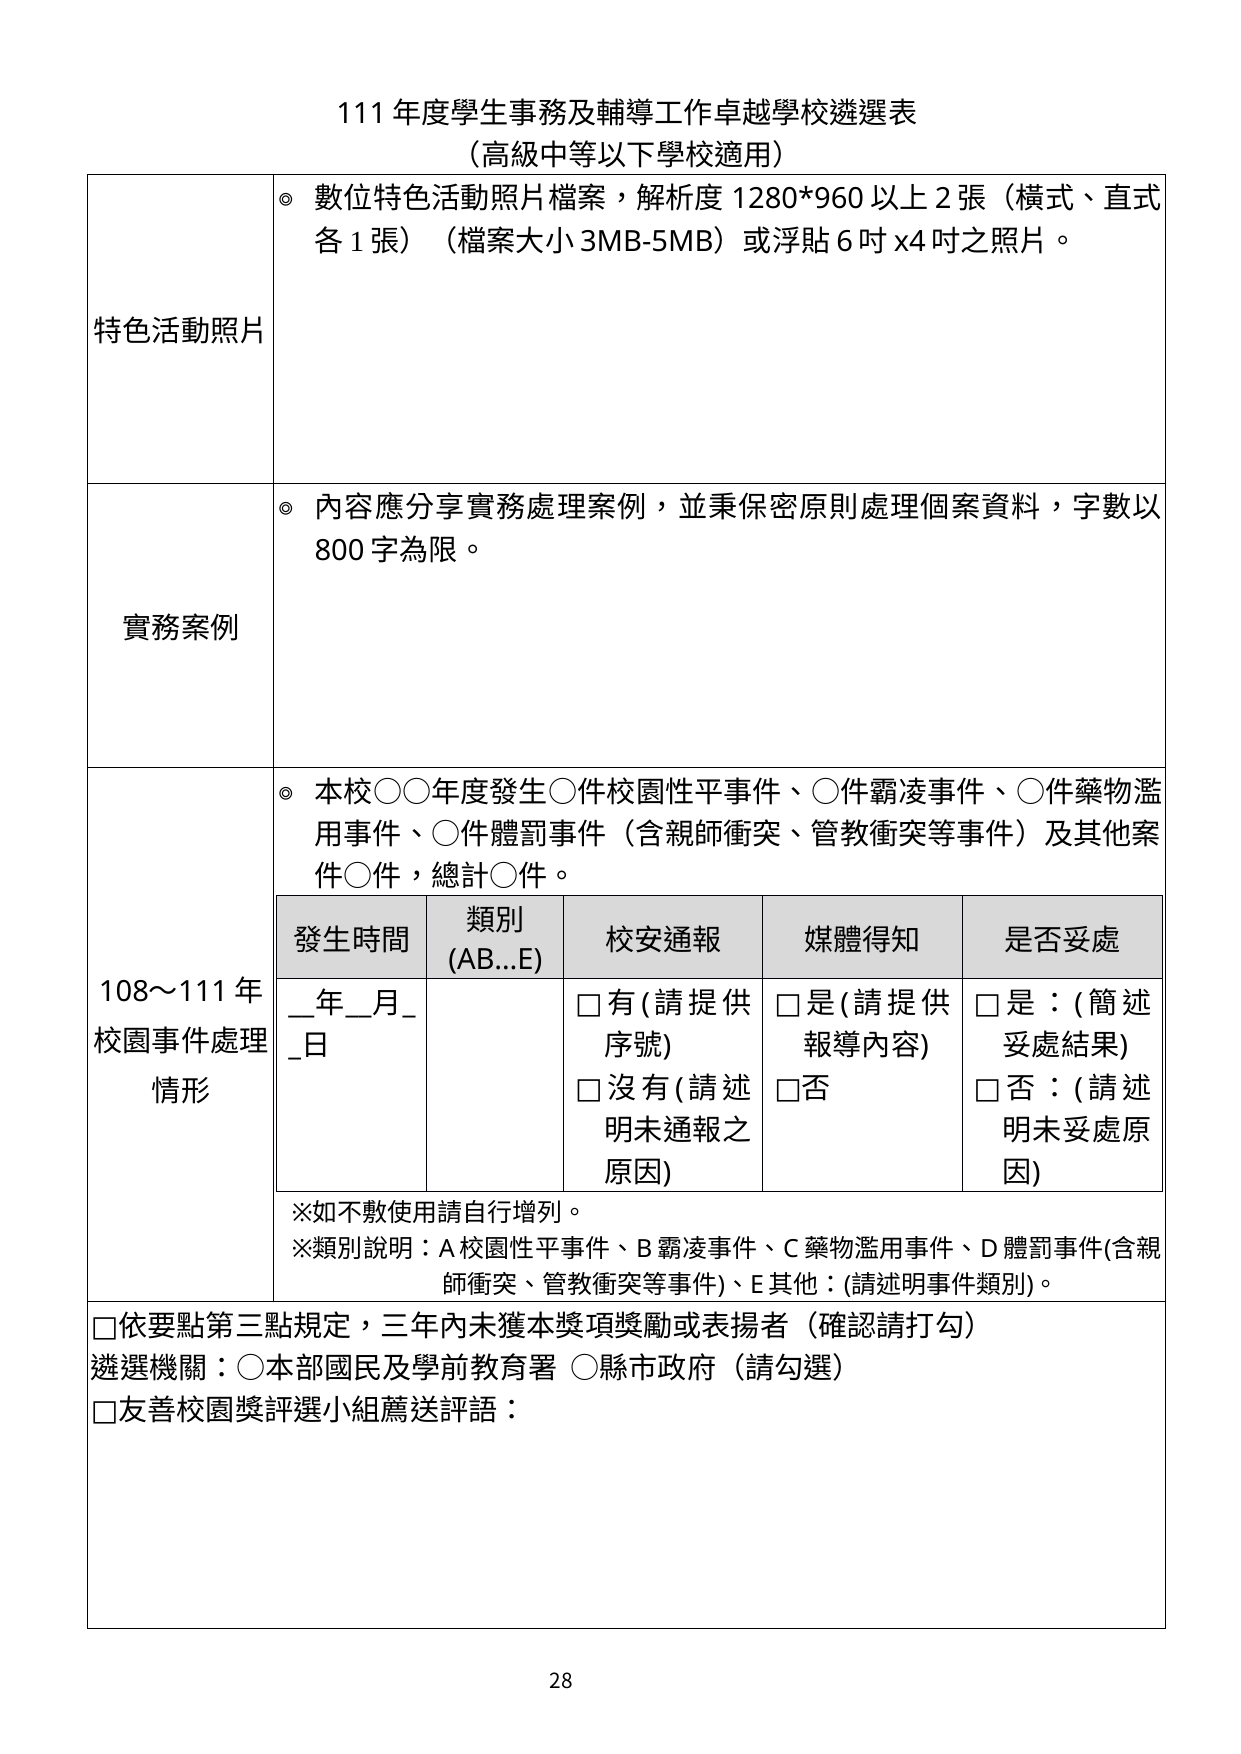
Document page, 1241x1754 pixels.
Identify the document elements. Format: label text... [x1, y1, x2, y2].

table_cell □是(請提供報導內容) □否 [763, 979, 962, 1191]
table_header 類別 (AB…E) [427, 896, 563, 978]
table_cell 數位特色活動照片檔案，解析度1280*960以上2張（橫式、直式各1張）（檔案大小3MB-5MB）或浮貼6吋x4吋之照片。 [274, 175, 1165, 483]
table_cell □是：(簡述妥處結果) □否：(請述明未妥處原因) [963, 979, 1162, 1191]
table_cell □依要點第三點規定，三年內未獲本獎項獎勵或表揚者（確認請打勾） 遴選機關：○本部國民及學前教育署 ○縣市政府（請勾選） □友善校園獎評選小組薦送評語： [88, 1302, 1165, 1628]
table_cell □有(請提供序號) □沒有(請述明未通報之原因) [564, 979, 762, 1191]
table_cell 108～111年校園事件處理情形 [88, 768, 273, 1301]
table_header 校安通報 [564, 896, 762, 978]
table_header 111年度學生事務及輔導工作卓越學校遴選表 （高級中等以下學校適用） [88, 89, 1165, 174]
table_cell 本校○○年度發生○件校園性平事件、○件霸凌事件、○件藥物濫用事件、○件體罰事件（含親師衝突、管教衝突等事件）及其他案件○件，總計○件。 ※如不敷使用請自行增列。 ※類別說明：A校園性平事件、B霸凌事件、C藥物濫用事件、D體罰事件(含親師衝突、管教衝突等事件)、E其他：(請述明事件類別)。 [274, 768, 1165, 1301]
table_cell __年__月__日 [277, 979, 426, 1191]
table_header 媒體得知 [763, 896, 962, 978]
table_cell 內容應分享實務處理案例，並秉保密原則處理個案資料，字數以800字為限。 [274, 484, 1165, 767]
table_header 發生時間 [277, 896, 426, 978]
table_cell 特色活動照片 [88, 175, 273, 483]
table_cell [427, 979, 563, 1191]
table_cell 實務案例 [88, 484, 273, 767]
table_header 是否妥處 [963, 896, 1162, 978]
